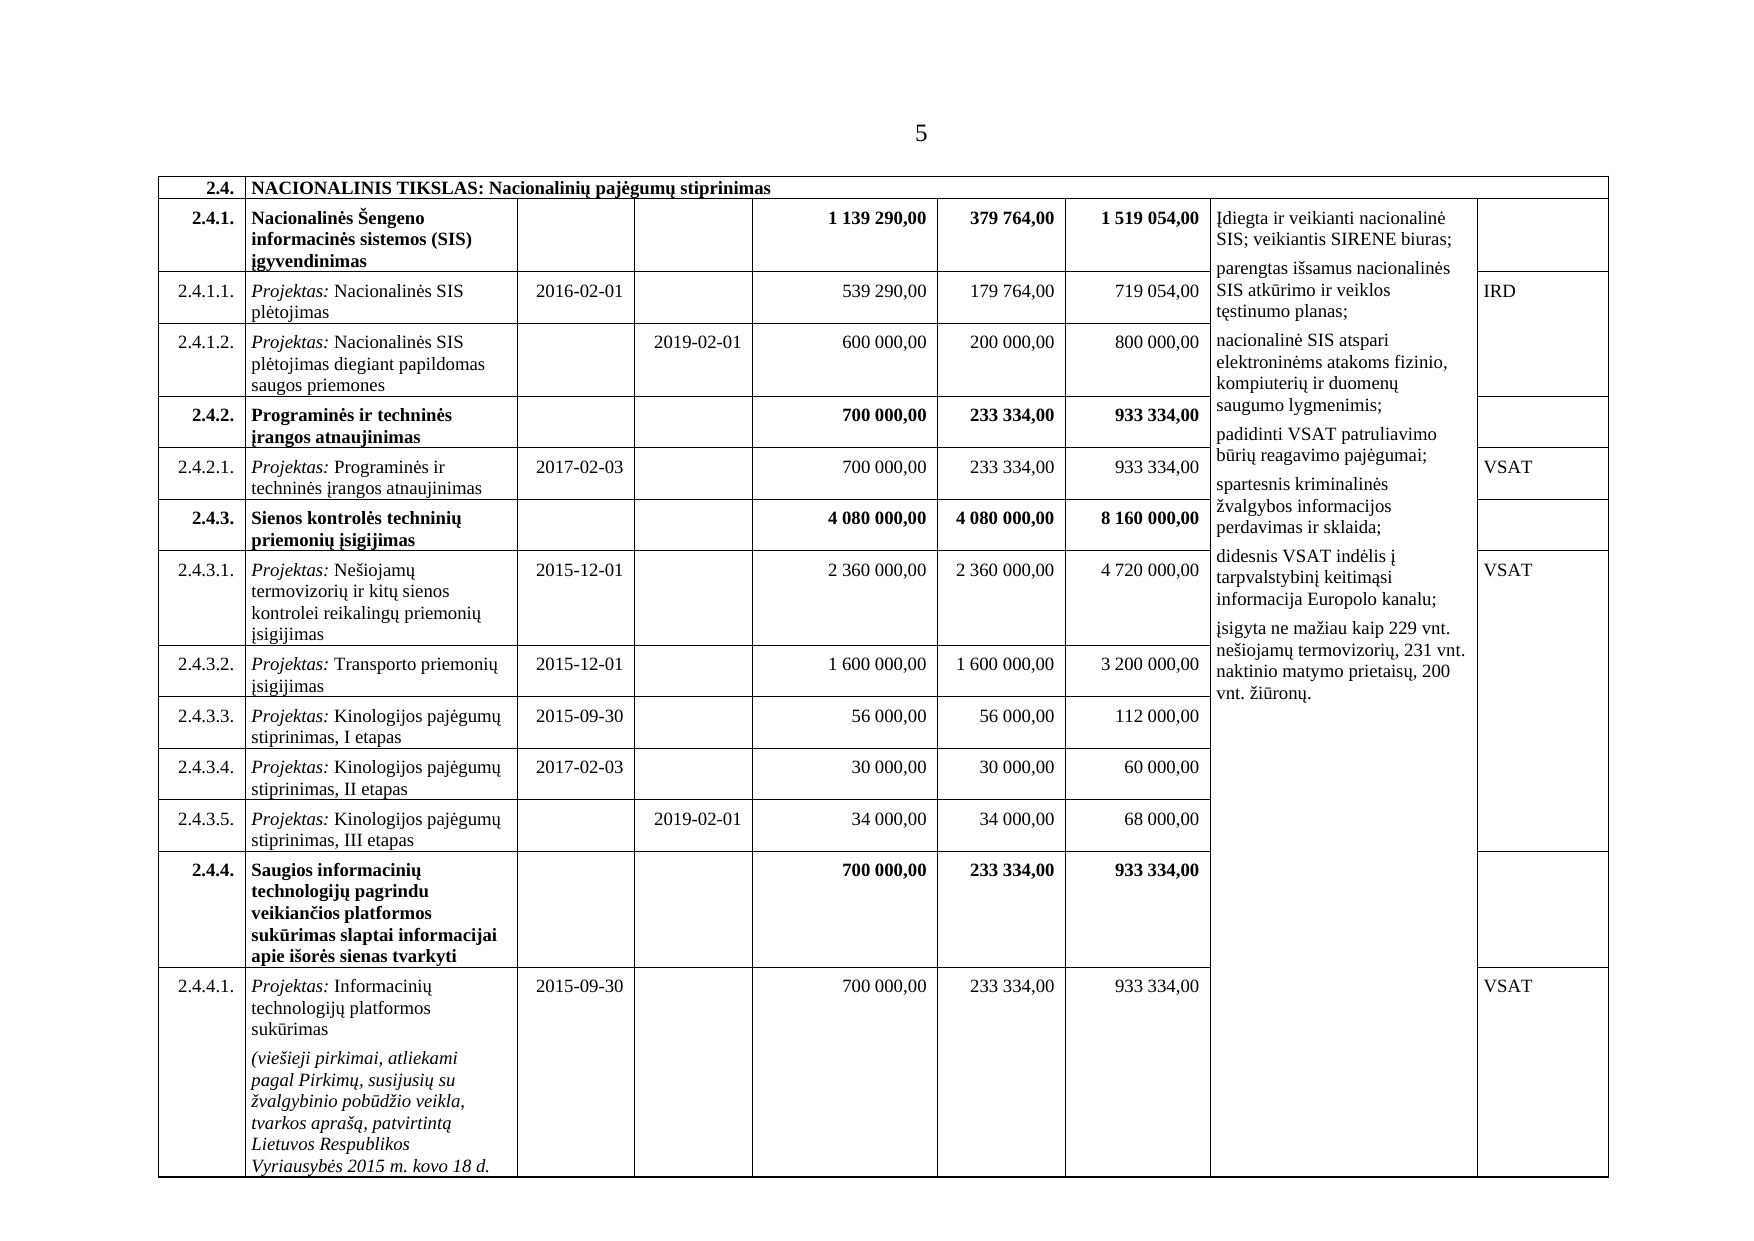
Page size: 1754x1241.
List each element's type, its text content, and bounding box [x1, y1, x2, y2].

table_cell 34 000,00 [938, 800, 1065, 851]
table_cell 933 334,00 [1066, 968, 1210, 1176]
table_cell 700 000,00 [753, 968, 937, 1176]
table_cell [635, 646, 752, 696]
table_cell Projektas: Kinologijos pajėgumų stiprinimas, II etapas [246, 749, 517, 799]
table_cell [635, 199, 752, 271]
table_cell [635, 697, 752, 748]
table_cell [635, 272, 752, 323]
table_cell 539 290,00 [753, 272, 937, 323]
table_cell 700 000,00 [753, 852, 937, 967]
table_cell [635, 852, 752, 967]
table_cell 112 000,00 [1066, 697, 1210, 748]
table_cell 233 334,00 [938, 968, 1065, 1176]
table_cell 2015-12-01 [518, 551, 634, 645]
table_cell [518, 324, 634, 396]
table_cell Programinės ir techninės įrangos atnaujinimas [246, 397, 517, 447]
table_cell IRD [1478, 272, 1608, 396]
table_cell 2.4.3.5. [159, 800, 245, 851]
table_cell 700 000,00 [753, 397, 937, 447]
table_cell 2.4.3.2. [159, 646, 245, 696]
table_cell 2015-09-30 [518, 697, 634, 748]
table_cell 2.4.2.1. [159, 448, 245, 499]
table_cell VSAT [1478, 448, 1608, 499]
table_cell 8 160 000,00 [1066, 500, 1210, 550]
table_cell [635, 749, 752, 799]
table_cell 2.4.3.4. [159, 749, 245, 799]
table_cell 4 080 000,00 [753, 500, 937, 550]
table_cell 379 764,00 [938, 199, 1065, 271]
table_cell [1478, 397, 1608, 447]
table_cell 2.4.3.1. [159, 551, 245, 645]
table_cell Nacionalinės Šengeno informacinės sistemos (SIS) įgyvendinimas [246, 199, 517, 271]
table_cell 179 764,00 [938, 272, 1065, 323]
table_cell 600 000,00 [753, 324, 937, 396]
table_cell 2 360 000,00 [938, 551, 1065, 645]
table_cell 2.4.1.1. [159, 272, 245, 323]
table_cell 1 600 000,00 [938, 646, 1065, 696]
table_cell 3 200 000,00 [1066, 646, 1210, 696]
table_cell 68 000,00 [1066, 800, 1210, 851]
table_cell [518, 397, 634, 447]
table_cell 2015-09-30 [518, 968, 634, 1176]
table_cell 2015-12-01 [518, 646, 634, 696]
table_cell Sienos kontrolės techninių priemonių įsigijimas [246, 500, 517, 550]
table_cell NACIONALINIS TIKSLAS: Nacionalinių pajėgumų stiprinimas [246, 177, 1608, 198]
table_cell 2019-02-01 [635, 800, 752, 851]
table_cell Projektas: Nešiojamų termovizorių ir kitų sienos kontrolei reikalingų priemonių įsigijimas [246, 551, 517, 645]
table_cell Projektas: Transporto priemonių įsigijimas [246, 646, 517, 696]
table_cell [518, 852, 634, 967]
table_cell Projektas: Programinės ir techninės įrangos atnaujinimas [246, 448, 517, 499]
table_cell 4 080 000,00 [938, 500, 1065, 550]
table_cell 2.4.3.3. [159, 697, 245, 748]
table_cell [635, 968, 752, 1176]
table_cell VSAT [1478, 551, 1608, 851]
table_cell [1478, 199, 1608, 271]
table_cell 2.4. [159, 177, 245, 198]
table_cell 2.4.1.2. [159, 324, 245, 396]
table_cell 800 000,00 [1066, 324, 1210, 396]
table_cell 1 519 054,00 [1066, 199, 1210, 271]
table_cell [635, 551, 752, 645]
table_cell 2.4.3. [159, 500, 245, 550]
table_cell 933 334,00 [1066, 397, 1210, 447]
table_cell 30 000,00 [753, 749, 937, 799]
table_cell Projektas: Informacinių technologijų platformos sukūrimas (viešieji pirkimai, atliekami pagal Pirkimų, susijusių su žvalgybinio pobūdžio veikla, tvarkos aprašą, patvirtintą Lietuvos Respublikos Vyriausybės 2015 m. kovo 18 d. [246, 968, 517, 1176]
table_cell 2019-02-01 [635, 324, 752, 396]
table_cell [518, 500, 634, 550]
table_cell 233 334,00 [938, 448, 1065, 499]
table_cell [635, 448, 752, 499]
table_cell 2016-02-01 [518, 272, 634, 323]
table_cell 56 000,00 [753, 697, 937, 748]
table_cell Projektas: Nacionalinės SIS plėtojimas diegiant papildomas saugos priemones [246, 324, 517, 396]
table_cell [1478, 852, 1608, 967]
table_cell 2.4.1. [159, 199, 245, 271]
table_cell 700 000,00 [753, 448, 937, 499]
table_cell 30 000,00 [938, 749, 1065, 799]
table_cell 933 334,00 [1066, 448, 1210, 499]
table_cell Įdiegta ir veikianti nacionalinė SIS; veikiantis SIRENE biuras; parengtas išsamus nacionalinės SIS atkūrimo ir veiklos tęstinumo planas; nacionalinė SIS atspari elektroninėms atakoms fizinio, kompiuterių ir duomenų saugumo lygmenimis; padidinti VSAT patruliavimo būrių reagavimo pajėgumai; spartesnis kriminalinės žvalgybos informacijos perdavimas ir sklaida; didesnis VSAT indėlis į tarpvalstybinį keitimąsi informacija Europolo kanalu; įsigyta ne mažiau kaip 229 vnt. nešiojamų termovizorių, 231 vnt. naktinio matymo prietaisų, 200 vnt. žiūronų. [1211, 199, 1477, 1176]
table_cell 4 720 000,00 [1066, 551, 1210, 645]
table_cell Projektas: Nacionalinės SIS plėtojimas [246, 272, 517, 323]
table_cell [635, 397, 752, 447]
table_cell 2.4.2. [159, 397, 245, 447]
table_cell 1 139 290,00 [753, 199, 937, 271]
table_cell [1478, 500, 1608, 550]
table_cell 719 054,00 [1066, 272, 1210, 323]
table_cell VSAT [1478, 968, 1608, 1176]
table_cell 233 334,00 [938, 852, 1065, 967]
table_cell Saugios informacinių technologijų pagrindu veikiančios platformos sukūrimas slaptai informacijai apie išorės sienas tvarkyti [246, 852, 517, 967]
table_cell 2017-02-03 [518, 749, 634, 799]
table_cell [635, 500, 752, 550]
table_cell 233 334,00 [938, 397, 1065, 447]
table_cell 2.4.4. [159, 852, 245, 967]
table_cell [518, 199, 634, 271]
table_cell 200 000,00 [938, 324, 1065, 396]
table_cell 933 334,00 [1066, 852, 1210, 967]
table_cell 2017-02-03 [518, 448, 634, 499]
table_cell [518, 800, 634, 851]
table_cell Projektas: Kinologijos pajėgumų stiprinimas, III etapas [246, 800, 517, 851]
table_cell 1 600 000,00 [753, 646, 937, 696]
table_cell 34 000,00 [753, 800, 937, 851]
table_cell Projektas: Kinologijos pajėgumų stiprinimas, I etapas [246, 697, 517, 748]
table_cell 60 000,00 [1066, 749, 1210, 799]
table_cell 2.4.4.1. [159, 968, 245, 1176]
table_cell 2 360 000,00 [753, 551, 937, 645]
table_cell 56 000,00 [938, 697, 1065, 748]
